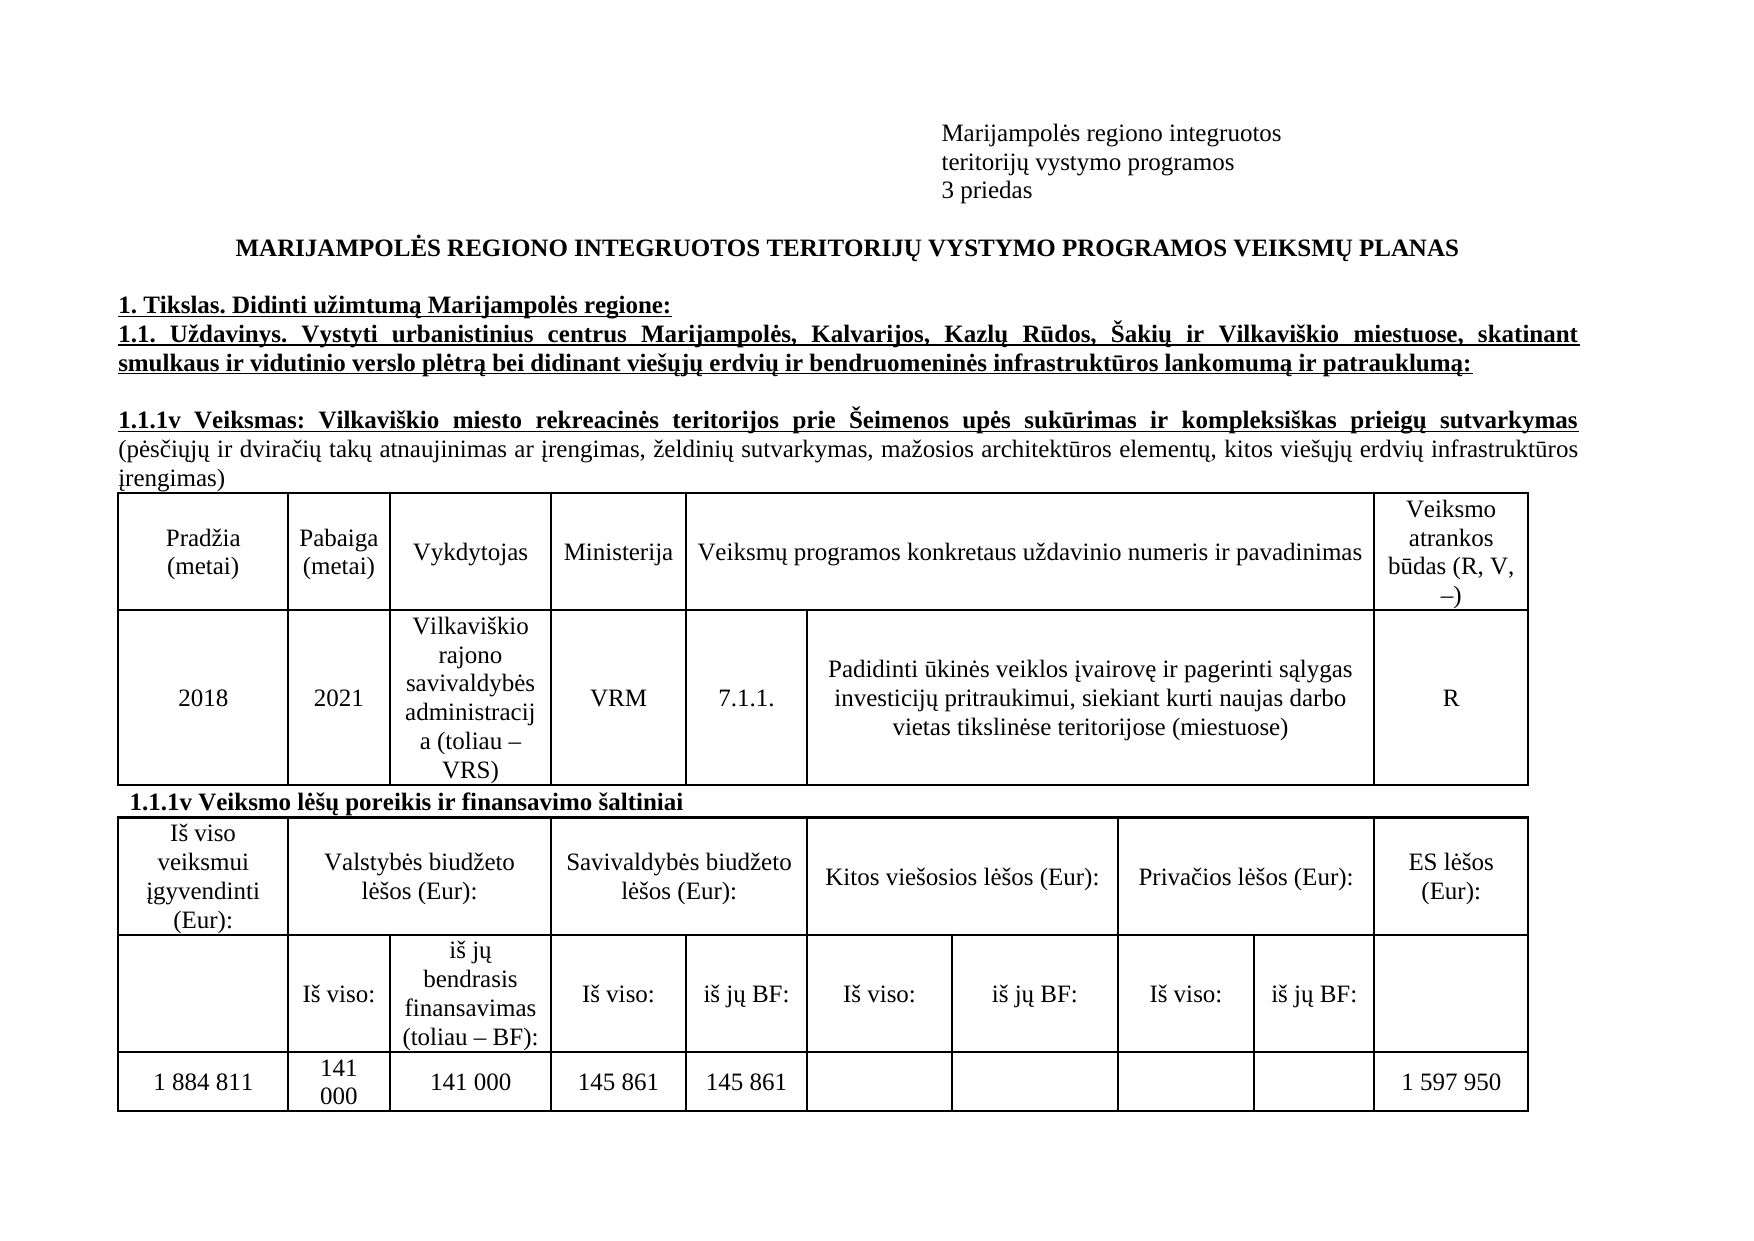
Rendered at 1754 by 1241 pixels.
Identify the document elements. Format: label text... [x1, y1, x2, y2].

table_cell 7.1.1. [687, 611, 806, 783]
table_cell VRM [552, 611, 685, 783]
table_cell [952, 1112, 1118, 1141]
table_cell 145 861 [687, 1053, 806, 1110]
text Marijampolės regiono integruotos [118, 118, 1577, 147]
table_cell Iš viso: [289, 936, 389, 1051]
table_cell [1530, 1051, 1553, 1110]
table_cell [1118, 1112, 1254, 1141]
table_cell 141 000 [289, 1053, 389, 1110]
table_cell R [1375, 611, 1527, 783]
table_cell Iš viso: [552, 936, 685, 1051]
table_cell [808, 1053, 951, 1110]
table_cell 1 884 811 [119, 1053, 287, 1110]
table_cell [1530, 1110, 1553, 1141]
table_header Veiksmo atrankos būdas (R, V, –) [1375, 494, 1527, 609]
table_cell Valstybės biudžeto lėšos (Eur): [289, 819, 550, 933]
table_cell iš jų BF: [1255, 936, 1373, 1051]
table_cell [118, 1112, 288, 1141]
table_header [1530, 492, 1553, 609]
table_cell [1530, 816, 1553, 933]
table_cell [953, 1053, 1117, 1110]
table_cell [1255, 1053, 1373, 1110]
table_cell iš jų BF: [687, 936, 806, 1051]
text 3 priedas [118, 176, 1577, 204]
table_cell Iš viso veiksmui įgyvendinti (Eur): [119, 819, 287, 933]
table_cell [288, 1112, 389, 1141]
table_cell [1553, 784, 1577, 816]
table_cell [1553, 934, 1577, 1051]
table_cell [1553, 1051, 1577, 1110]
table_cell Privačios lėšos (Eur): [1119, 819, 1373, 933]
table_header Ministerija [552, 494, 685, 609]
table_cell [1530, 784, 1553, 816]
text 1.1.1v Veiksmas: Vilkaviškio miesto rekreacinės teritorijos prie Šeimenos upės sukūrimas ir kompleksiškas prieigų sutvarkymas (pėsčiųjų ir dviračių takų atnaujinimas ar įrengimas, želdinių sutvarkymas, mažosios architektūros elementų, kitos viešųjų erdvių infrastruktūros įrengimas) [118, 406, 1580, 492]
table_cell [686, 1112, 807, 1141]
table_cell [1254, 1112, 1374, 1141]
table_cell ES lėšos (Eur): [1375, 819, 1527, 933]
table_cell Padidinti ūkinės veiklos įvairovę ir pagerinti sąlygas investicijų pritraukimui, siekiant kurti naujas darbo vietas tikslinėse teritorijose (miestuose) [808, 611, 1373, 783]
table_cell [119, 936, 287, 1051]
table_cell [551, 1112, 686, 1141]
table_cell 141 000 [391, 1053, 550, 1110]
table_cell [1375, 936, 1527, 1051]
table_cell iš jų BF: [953, 936, 1117, 1051]
table_header Pradžia (metai) [119, 494, 287, 609]
table_cell [1553, 816, 1577, 933]
table_cell [1553, 609, 1577, 783]
text 1.1. Uždavinys. Vystyti urbanistinius centrus Marijampolės, Kalvarijos, Kazlų Rūdos, Šakių ir Vilkaviškio miestuose, skatinant [118, 319, 1580, 344]
text 1. Tikslas. Didinti užimtumą Marijampolės regione: [118, 291, 1713, 319]
text teritorijų vystymo programos [118, 147, 1577, 176]
table_cell Kitos viešosios lėšos (Eur): [808, 819, 1117, 933]
table_cell [1119, 1053, 1253, 1110]
text smulkaus ir vidutinio verslo plėtrą bei didinant viešųjų erdvių ir bendruomeninės infrastruktūros lankomumą ir patrauklumą: [118, 346, 1580, 377]
table_cell 145 861 [552, 1053, 685, 1110]
table_cell 1.1.1v Veiksmo lėšų poreikis ir finansavimo šaltiniai [118, 786, 1528, 816]
table_cell 2018 [119, 611, 287, 783]
table_cell Vilkaviškio rajono savivaldybės administracija (toliau – VRS) [391, 611, 550, 783]
table_cell Iš viso: [1119, 936, 1253, 1051]
table_cell 2021 [289, 611, 389, 783]
table_header Pabaiga (metai) [289, 494, 389, 609]
table_cell [1530, 934, 1553, 1051]
table_header [1553, 492, 1577, 609]
table_cell [1374, 1112, 1528, 1141]
table_cell [807, 1112, 952, 1141]
table_cell [390, 1112, 551, 1141]
table_cell [1553, 1110, 1577, 1141]
table_cell Savivaldybės biudžeto lėšos (Eur): [552, 819, 806, 933]
text MARIJAMPOLĖS REGIONO INTEGRUOTOS TERITORIJŲ VYSTYMO PROGRAMOS VEIKSMŲ PLANAS [118, 233, 1577, 262]
table_header Vykdytojas [391, 494, 550, 609]
table_cell 1 597 950 [1375, 1053, 1527, 1110]
table_header Veiksmų programos konkretaus uždavinio numeris ir pavadinimas [687, 494, 1373, 609]
table_cell [1530, 609, 1553, 783]
table_cell Iš viso: [808, 936, 951, 1051]
table_cell iš jų bendrasis finansavimas (toliau – BF): [391, 936, 550, 1051]
